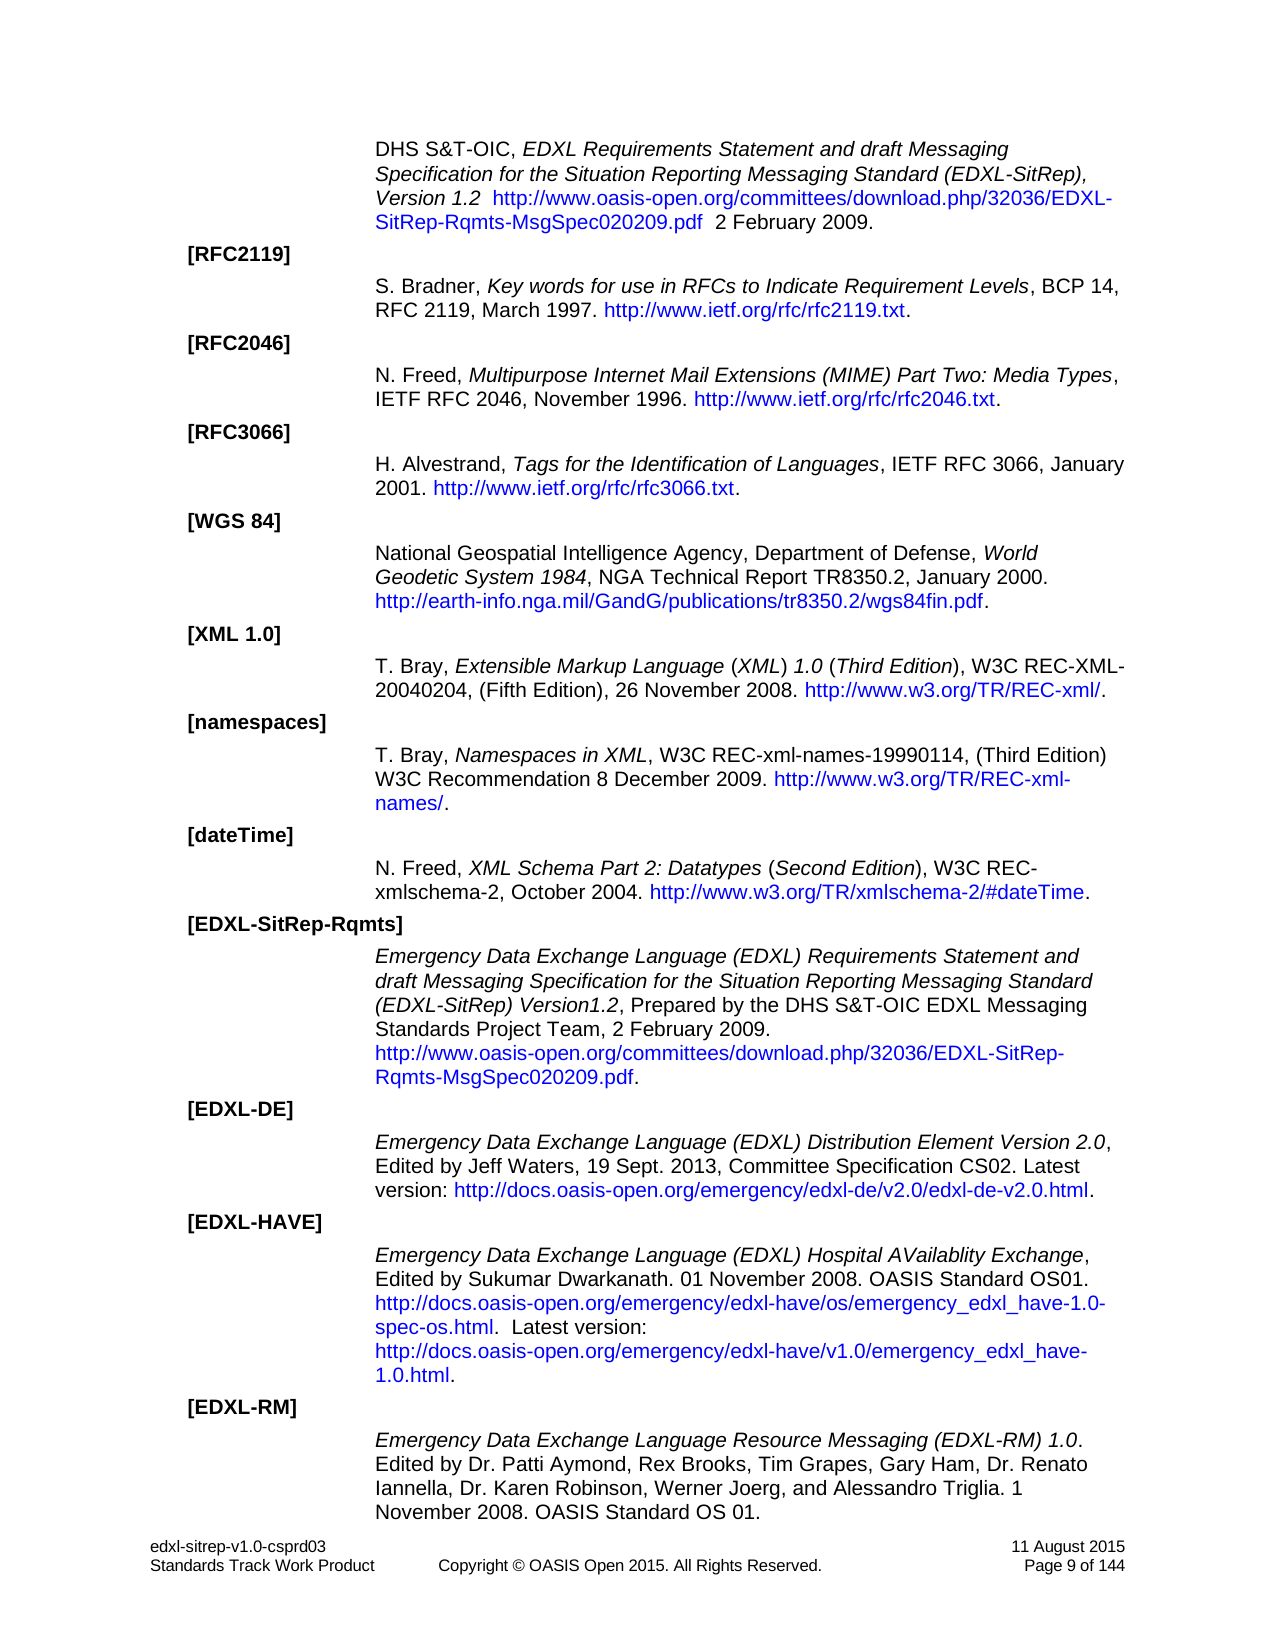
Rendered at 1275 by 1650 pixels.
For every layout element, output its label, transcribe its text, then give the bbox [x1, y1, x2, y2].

text DHS S&T-OIC, EDXL Requirements Statement and draft Messaging Specification for the Situation Reporting Messaging Standard (EDXL-SitRep), Version 1.2 http://www.oasis-open.org/committees/download.php/32036/EDXL-SitRep-Rqmts-MsgSpec020209.pdf 2 February 2009. [187, 137, 1125, 234]
text National Geospatial Intelligence Agency, Department of Defense, World Geodetic System 1984, NGA Technical Report TR8350.2, January 2000. http://earth-info.nga.mil/GandG/publications/tr8350.2/wgs84fin.pdf. [187, 541, 1125, 613]
text [namespaces] [187, 710, 1125, 734]
text Emergency Data Exchange Language (EDXL) Distribution Element Version 2.0, Edited by Jeff Waters, 19 Sept. 2013, Committee Specification CS02. Latest version: http://docs.oasis-open.org/emergency/edxl-de/v2.0/edxl-de-v2.0.html. [187, 1129, 1125, 1202]
text T. Bray, Namespaces in XML, W3C REC-xml-names-19990114, (Third Edition) W3C Recommendation 8 December 2009. http://www.w3.org/TR/REC-xml-names/. [187, 743, 1125, 815]
text Emergency Data Exchange Language (EDXL) Hospital AVailablity Exchange, Edited by Sukumar Dwarkanath. 01 November 2008. OASIS Standard OS01. http://docs.oasis-open.org/emergency/edxl-have/os/emergency_edxl_have-1.0-spec-os.html. Latest version: http://docs.oasis-open.org/emergency/edxl-have/v1.0/emergency_edxl_have-1.0.html. [187, 1242, 1125, 1387]
text [XML 1.0] [187, 621, 1125, 646]
text N. Freed, Multipurpose Internet Mail Extensions (MIME) Part Two: Media Types, IETF RFC 2046, November 1996. http://www.ietf.org/rfc/rfc2046.txt. [187, 363, 1125, 411]
text S. Bradner, Key words for use in RFCs to Indicate Requirement Levels, BCP 14, RFC 2119, March 1997. http://www.ietf.org/rfc/rfc2119.txt. [187, 274, 1125, 322]
text [RFC3066] [187, 420, 1125, 444]
text [dateTime] [187, 823, 1125, 847]
text [RFC2119] [187, 242, 1125, 266]
text Emergency Data Exchange Language (EDXL) Requirements Statement and draft Messaging Specification for the Situation Reporting Messaging Standard (EDXL-SitRep) Version1.2, Prepared by the DHS S&T-OIC EDXL Messaging Standards Project Team, 2 February 2009. http://www.oasis-open.org/committees/download.php/32036/EDXL-SitRep-Rqmts-MsgSpec020209.pdf. [187, 944, 1125, 1089]
text [EDXL-DE] [187, 1097, 1125, 1121]
text H. Alvestrand, Tags for the Identification of Languages, IETF RFC 3066, January 2001. http://www.ietf.org/rfc/rfc3066.txt. [187, 452, 1125, 500]
text N. Freed, XML Schema Part 2: Datatypes (Second Edition), W3C REC-xmlschema-2, October 2004. http://www.w3.org/TR/xmlschema-2/#dateTime. [187, 856, 1125, 904]
text [WGS 84] [187, 508, 1125, 533]
text [RFC2046] [187, 331, 1125, 355]
text T. Bray, Extensible Markup Language (XML) 1.0 (Third Edition), W3C REC-XML-20040204, (Fifth Edition), 26 November 2008. http://www.w3.org/TR/REC-xml/. [187, 654, 1125, 702]
text [EDXL-SitRep-Rqmts] [187, 912, 1125, 936]
text [EDXL-RM] [187, 1395, 1125, 1419]
text Emergency Data Exchange Language Resource Messaging (EDXL-RM) 1.0. Edited by Dr. Patti Aymond, Rex Brooks, Tim Grapes, Gary Ham, Dr. Renato Iannella, Dr. Karen Robinson, Werner Joerg, and Alessandro Triglia. 1 November 2008. OASIS Standard OS 01. [187, 1428, 1125, 1524]
text [EDXL-HAVE] [187, 1210, 1125, 1234]
